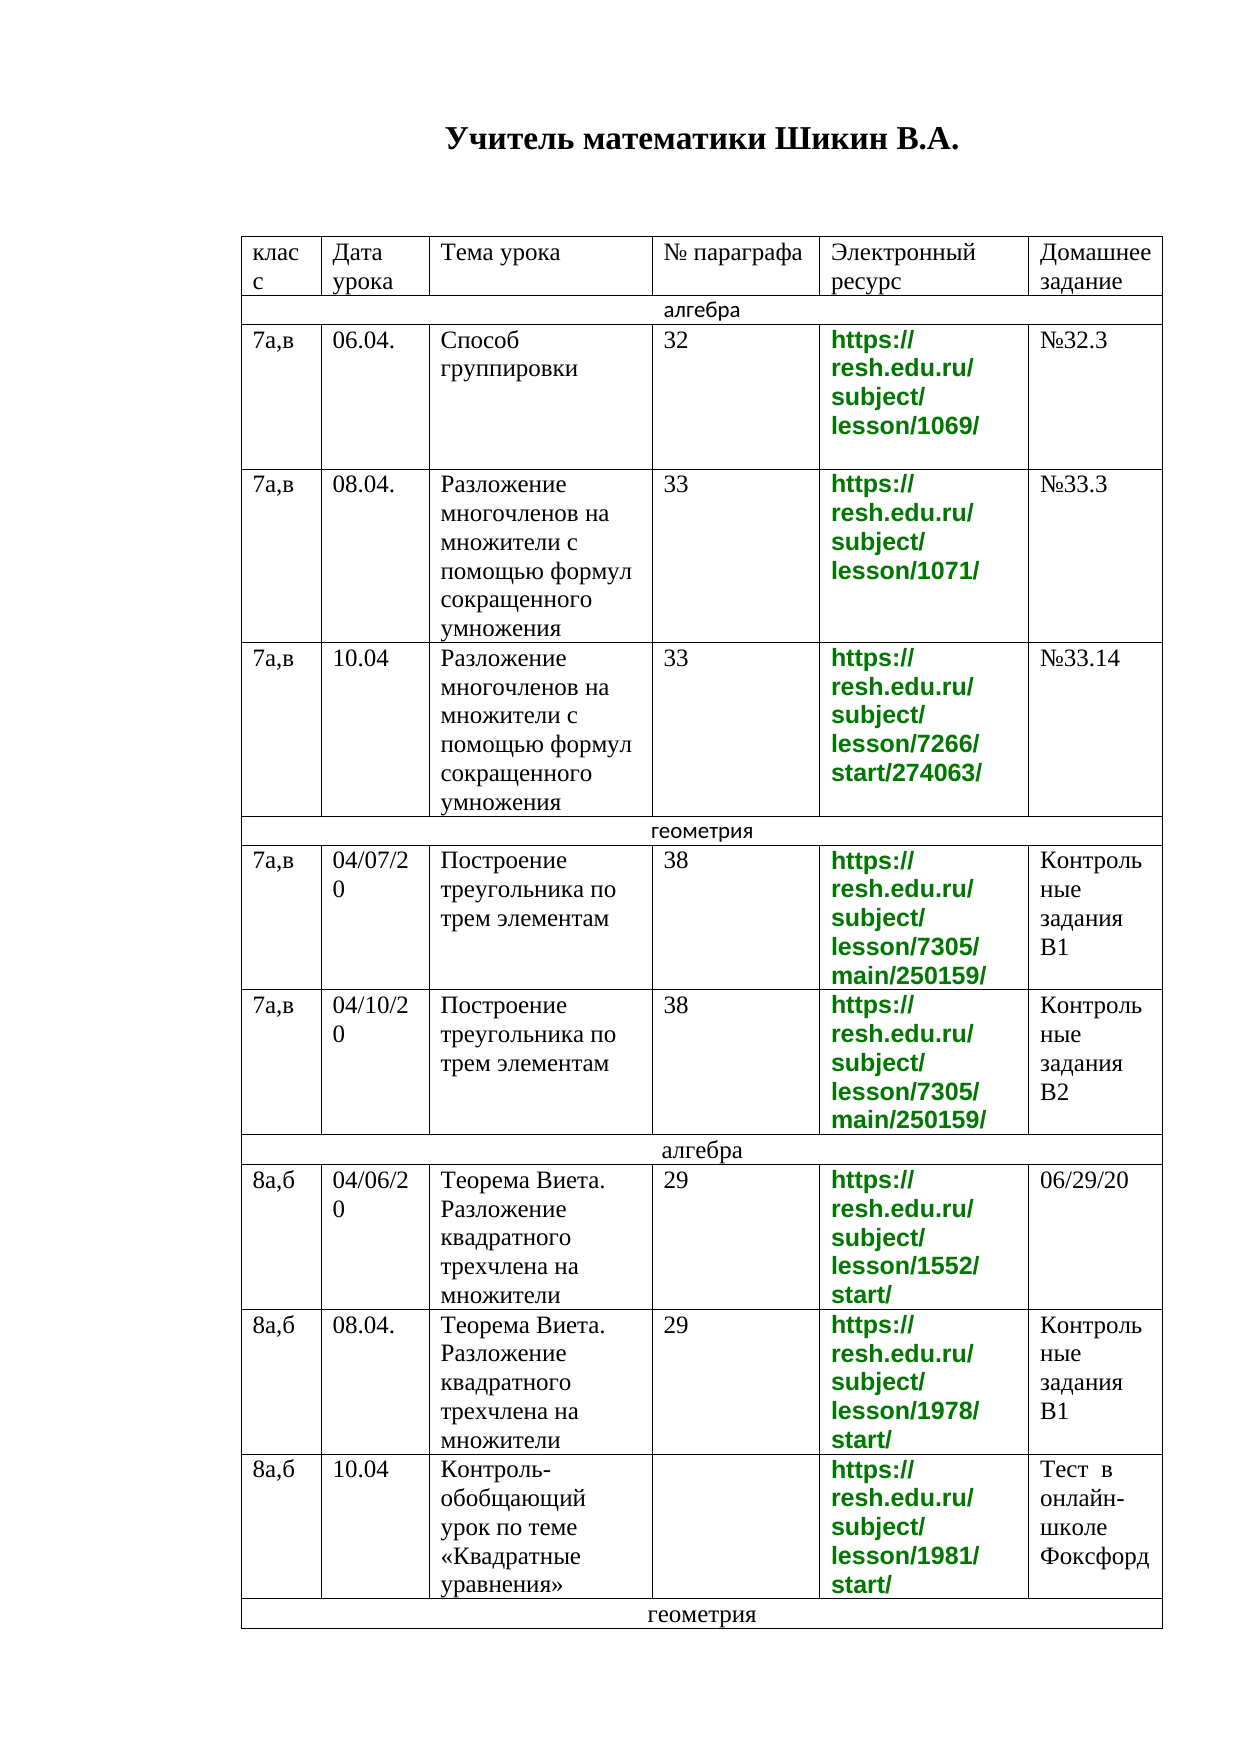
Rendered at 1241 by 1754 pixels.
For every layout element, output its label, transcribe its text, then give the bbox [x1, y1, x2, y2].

table_cell https://resh.edu.ru/subject/lesson/1071/ [820, 470, 1028, 642]
table_header Домашнее задание [1029, 237, 1162, 294]
table_cell №33.3 [1029, 470, 1162, 642]
table_cell https://resh.edu.ru/subject/lesson/1552/start/ [820, 1165, 831, 1309]
table_cell https://resh.edu.ru/subject/lesson/1981/start/ [1017, 1455, 1028, 1598]
table_cell https://resh.edu.ru/subject/lesson/7305/main/250159/ [1017, 846, 1028, 989]
table_cell 8а,б [242, 1165, 321, 1309]
table_cell 33 [653, 470, 819, 642]
table_cell 06.04.20 [322, 1165, 429, 1309]
table_cell Разложение многочленов на множители с помощью формул сокращенного умножения [430, 470, 652, 642]
table_cell 7а,в [242, 470, 321, 642]
table_cell №33.14 [1029, 643, 1162, 816]
table_cell https://resh.edu.ru/subject/lesson/1069/ [820, 325, 1028, 468]
list Учитель математики Шикин В.А. [252, 118, 1152, 156]
table_cell Теорема Виета. Разложение квадратного трехчлена на множители [430, 1310, 652, 1453]
table_cell 29 [653, 1310, 819, 1453]
table_cell 32 [653, 325, 819, 468]
table_cell геометрия [242, 817, 1162, 844]
table_cell 08.04. [322, 1310, 429, 1453]
table_cell https://resh.edu.ru/subject/lesson/1978/start/ [820, 1310, 831, 1453]
table_cell [653, 1455, 819, 1598]
table_cell https://resh.edu.ru/subject/lesson/1978/start/ [1017, 1310, 1028, 1453]
table_cell Разложение многочленов на множители с помощью формул сокращенного умножения [430, 643, 652, 816]
table_cell 08.04. [322, 470, 429, 642]
table_cell 29.06.20 [1029, 1165, 1162, 1309]
table_cell 29 [653, 1165, 819, 1309]
table_cell алгебра [242, 296, 1162, 324]
table_cell https://resh.edu.ru/subject/lesson/1552/start/ [1017, 1165, 1028, 1309]
table_header Тема урока [430, 237, 652, 294]
table_cell Контрольные задания В1 [1029, 846, 1162, 989]
table_cell 8а,б [242, 1310, 321, 1453]
table_cell №32.3 [1029, 325, 1162, 468]
table_cell 10.04 [322, 1455, 429, 1598]
table_cell 38 [653, 990, 819, 1134]
table_cell 10.04 [322, 643, 429, 816]
table_cell https://resh.edu.ru/subject/lesson/7305/main/250159/ [1017, 990, 1028, 1134]
table_cell 10.04.20 [322, 990, 429, 1134]
table_cell Контрольные задания В2 [1029, 990, 1162, 1134]
table_cell Способ группировки [430, 325, 652, 468]
table_cell Построение треугольника по трем элементам [430, 990, 652, 1134]
table_cell Контрольные задания В1 [1029, 1310, 1162, 1453]
table_cell Контроль-обобщающий урок по теме «Квадратные уравнения» [430, 1455, 652, 1598]
table_cell 33 [653, 643, 819, 816]
table_cell 7а,в [242, 846, 321, 989]
table_cell https://resh.edu.ru/subject/lesson/7305/main/250159/ [820, 990, 831, 1134]
table_cell 07.04.20 [322, 846, 429, 989]
table_cell 38 [653, 846, 819, 989]
table_header № параграфа [653, 237, 819, 294]
table_header Электронный ресурс [820, 237, 1028, 294]
table_cell 06.04. [322, 325, 429, 468]
table_cell Тест в онлайн-школе Фоксфорд [1029, 1455, 1162, 1598]
table_cell 7а,в [242, 325, 321, 468]
table_cell Построение треугольника по трем элементам [430, 846, 652, 989]
table_cell геометрия [242, 1599, 1162, 1628]
table_cell 7а,в [242, 990, 321, 1134]
table_cell 7а,в [242, 643, 321, 816]
table_cell Теорема Виета. Разложение квадратного трехчлена на множители [430, 1165, 652, 1309]
table_cell 8а,б [242, 1455, 321, 1598]
table_cell https://resh.edu.ru/subject/lesson/1981/start/ [820, 1455, 831, 1598]
table_cell https://resh.edu.ru/subject/lesson/7305/main/250159/ [820, 846, 831, 989]
table_header Дата урока [322, 237, 429, 294]
table_cell https://resh.edu.ru/subject/lesson/7266/start/274063/ [820, 643, 1028, 816]
table_header класс [242, 237, 321, 294]
table_cell алгебра [242, 1135, 1162, 1164]
